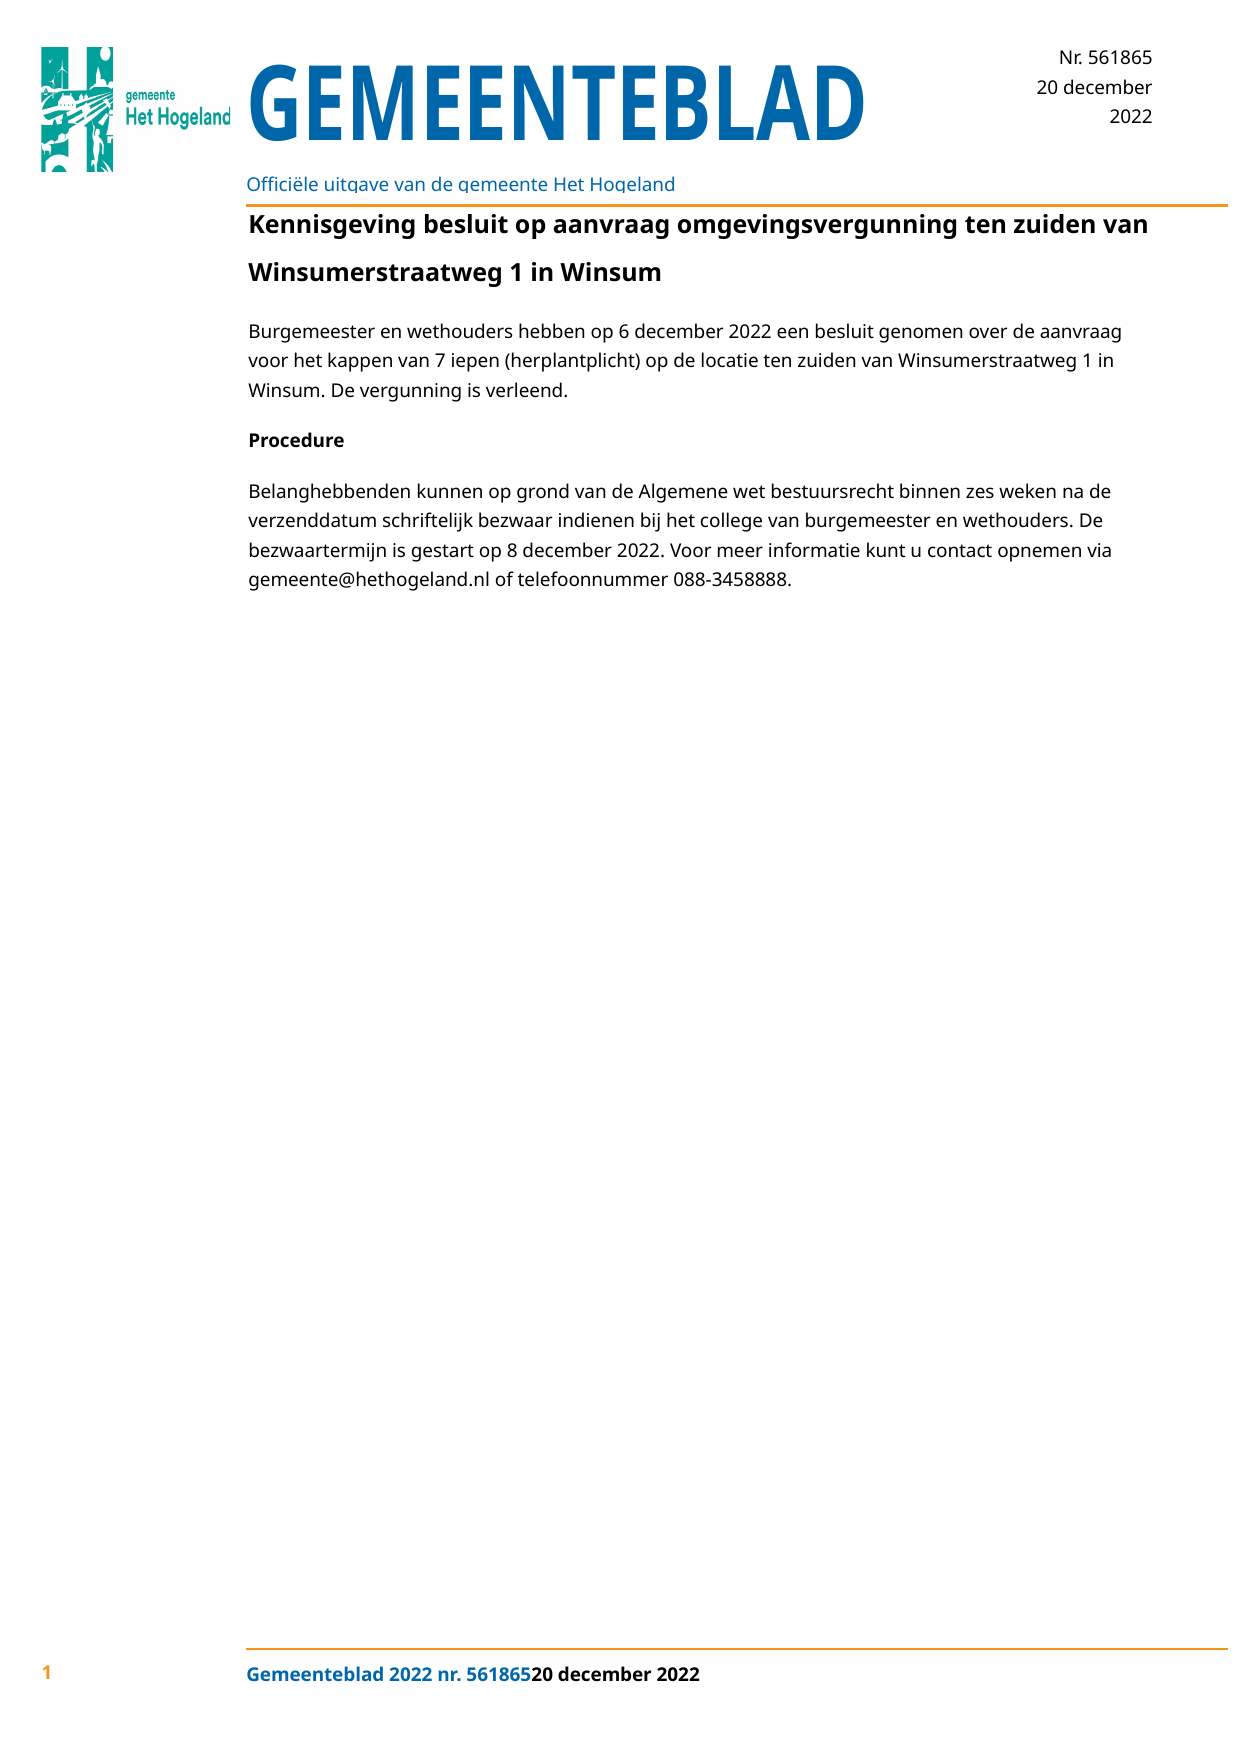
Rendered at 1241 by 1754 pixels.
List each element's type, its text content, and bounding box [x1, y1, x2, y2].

picture [41, 47, 231, 172]
text Belanghebbenden kunnen op grond van de Algemene wet bestuursrecht binnen zes weken na de verzenddatum schriftelijk bezwaar indienen bij het college van burgemeester en wethouders. De bezwaartermijn is gestart op 8 december 2022. Voor meer informatie kunt u contact opnemen via gemeente@hethogeland.nl of telefoonnummer 088-3458888. [248, 478, 1152, 592]
text Kennisgeving besluit op aanvraag omgevingsvergunning ten zuiden van Winsumerstraatweg 1 in Winsum [248, 207, 1152, 288]
text Procedure [248, 427, 1152, 453]
text Burgemeester en wethouders hebben op 6 december 2022 een besluit genomen over de aanvraag voor het kappen van 7 iepen (herplantplicht) op de locatie ten zuiden van Winsumerstraatweg 1 in Winsum. De vergunning is verleend. [248, 318, 1152, 403]
